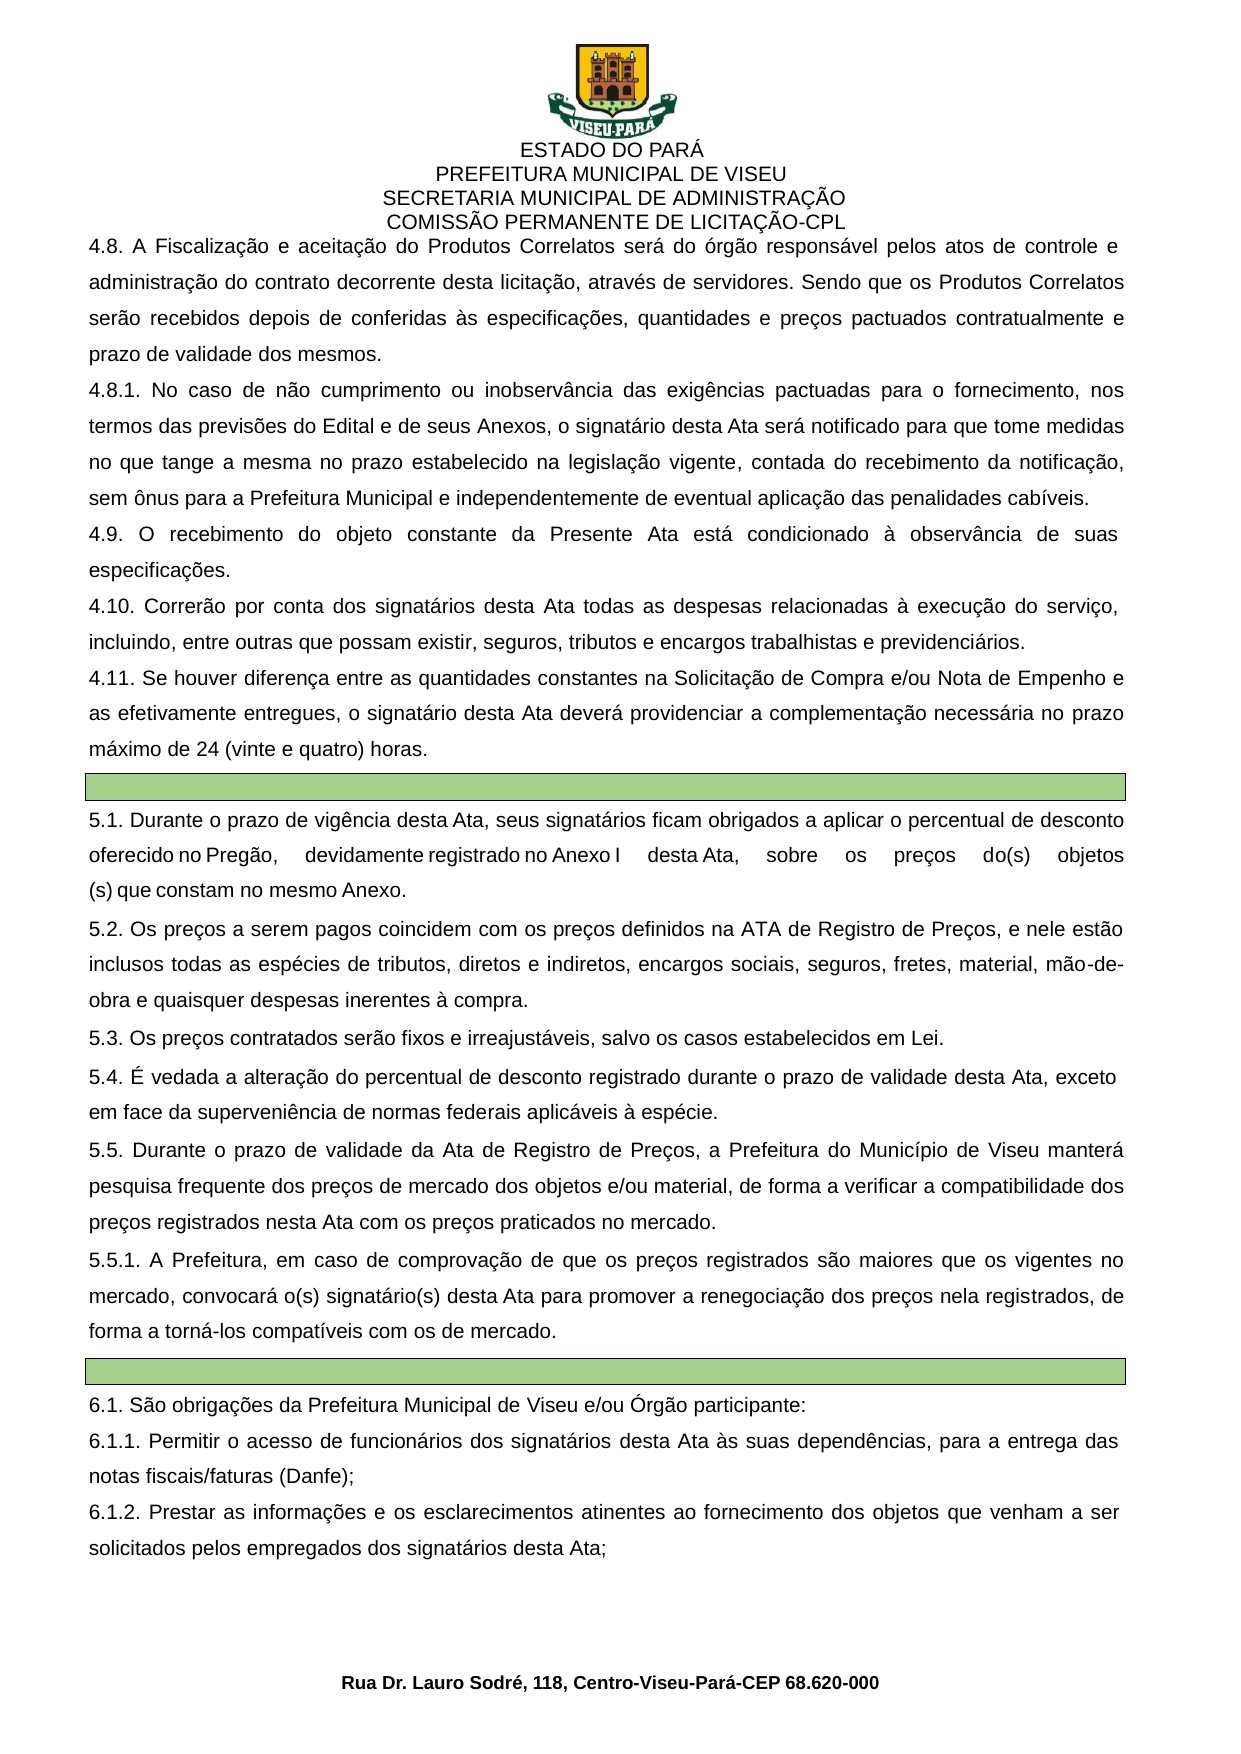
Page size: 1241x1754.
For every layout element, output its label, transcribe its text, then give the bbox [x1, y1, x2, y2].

text CLAUSULA SEXTA – DAS OBRIGAÇÕES DO CONTRATANTE E DO CONTRATO 6.1. São obrigações da Prefeitura Municipal de Viseu e/ou Órgão participante: [88, 1385, 1004, 1417]
text 5.4. É vedada a alteração do percentual de desconto registrado durante o prazo de validade desta Ata, exceto em face da superveniência de normas federais aplicáveis à espécie. [88, 1064, 1126, 1124]
text 4.9. O recebimento do objeto constante da Presente Ata está condicionado à observância de suas especificações. [88, 522, 1127, 582]
text 5.5. Durante o prazo de validade da Ata de Registro de Preços, a Prefeitura do Município de Viseu manterá pesquisa frequente dos preços de mercado dos objetos e/ou material, de forma a verificar a compatibilidade dos preços registrados nesta Ata com os preços praticados no mercado. [88, 1138, 1124, 1233]
text 5.5.1. A Prefeitura, em caso de comprovação de que os preços registrados são maiores que os vigentes no mercado, convocará o(s) signatário(s) desta Ata para promover a renegociação dos preços nela registrados, de forma a torná-los compatíveis com os de mercado. [88, 1248, 1124, 1343]
text 4.11. Se houver diferença entre as quantidades constantes na Solicitação de Compra e/ou Nota de Empenho e as efetivamente entregues, o signatário desta Ata deverá providenciar a complementação necessária no prazo máximo de 24 (vinte e quatro) horas. [88, 665, 1124, 761]
text 5.3. Os preços contratados serão fixos e irreajustáveis, salvo os casos estabelecidos em Lei. [88, 1026, 1154, 1050]
text 6.1.2. Prestar as informações e os esclarecimentos atinentes ao fornecimento dos objetos que venham a ser solicitados pelos empregados dos signatários desta Ata; [88, 1500, 1128, 1560]
text 5.2. Os preços a serem pagos coincidem com os preços definidos na ATA de Registro de Preços, e nele estão inclusos todas as espécies de tributos, diretos e indiretos, encargos sociais, seguros, fretes, material, mão-de-obra e quaisquer despesas inerentes à compra. [88, 916, 1124, 1012]
text 5.1. Durante o prazo de vigência desta Ata, seus signatários ficam obrigados a aplicar o percentual de desconto oferecidonoPregão, devidamenteregistradonoAnexoI destaAta, sobre os preços do(s) objetos (s)queconstam no mesmo Anexo. [88, 807, 1124, 902]
text administração do contrato decorrente desta licitação, através de servidores. Sendo que os Produtos Correlatos serão recebidos depois de conferidas às especificações, quantidades e preços pactuados contratualmente e prazo de validade dos mesmos. [88, 270, 1124, 366]
text 4.10. Correrão por conta dos signatários desta Ata todas as despesas relacionadas à execução do serviço, incluindo, entre outras que possam existir, seguros, tributos e encargos trabalhistas e previdenciários. [88, 593, 1127, 653]
text 4.8.1. No caso de não cumprimento ou inobservância das exigências pactuadas para o fornecimento, nos termos das previsões do Edital e de seus Anexos, o signatário desta Ata será notificado para que tome medidas no que tange a mesma no prazo estabelecido na legislação vigente, contada do recebimento da notificação, sem ônus para a Prefeitura Municipal e independentemente de eventual aplicação das penalidades cabíveis. [88, 378, 1124, 510]
picture [547, 44, 678, 139]
text ESTADO DO PARÁ PREFEITURA MUNICIPAL DE VISEU [435, 139, 795, 186]
text Rua Dr. Lauro Sodré, 118, Centro-Viseu-Pará-CEP 68.620-000 [341, 1672, 1154, 1694]
text CLAUSULA QUINTA – DOS PREÇOS [1126, 773, 1154, 797]
text 6.1.1. Permitir o acesso de funcionários dos signatários desta Ata às suas dependências, para a entrega das notas fiscais/faturas (Danfe); [88, 1429, 1127, 1488]
text 4.8. A Fiscalização e aceitação do Produtos Correlatos será do órgão responsável pelos atos de controle e [88, 234, 1154, 258]
text SECRETARIA MUNICIPAL DE ADMINISTRAÇÃO COMISSÃO PERMANENTE DE LICITAÇÃO-CPL [374, 186, 846, 234]
